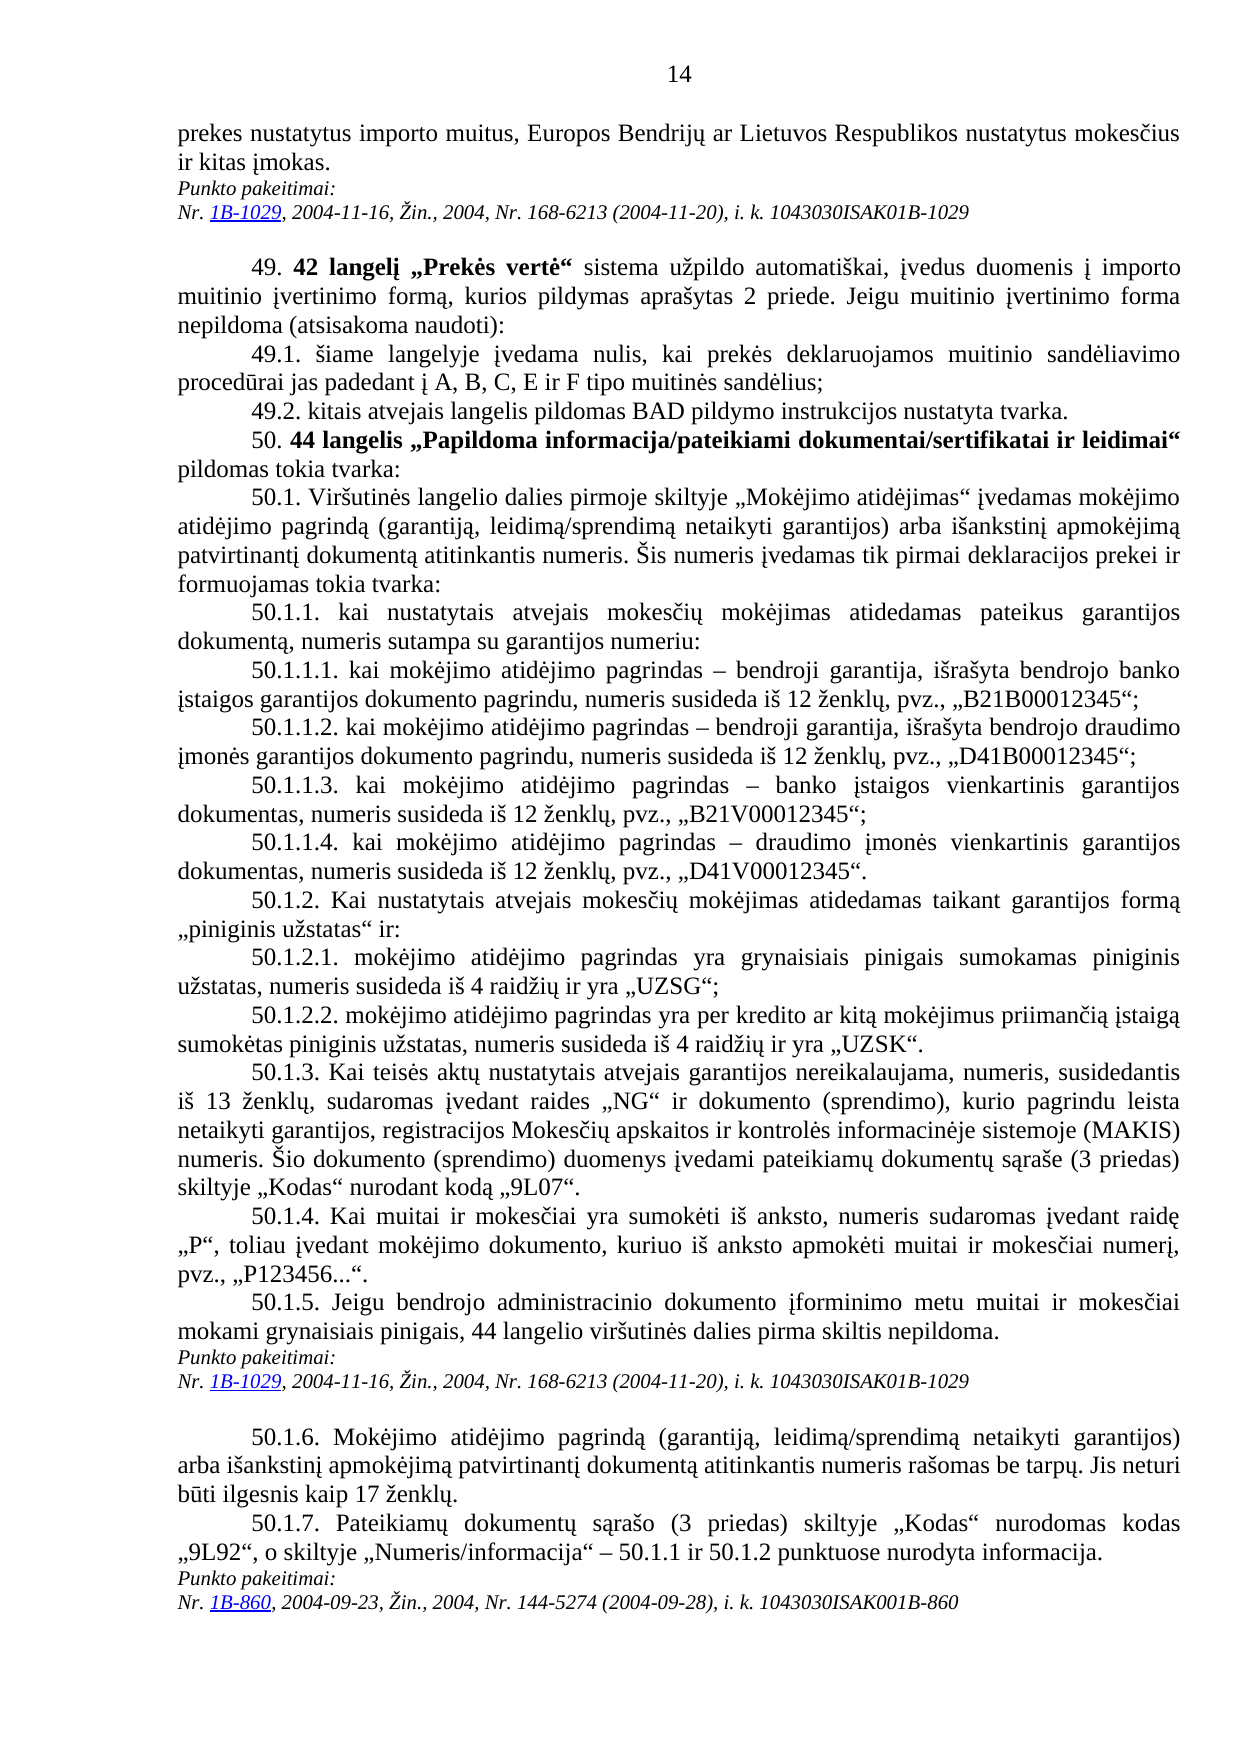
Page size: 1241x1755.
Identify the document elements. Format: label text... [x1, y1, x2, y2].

text 49. 42 langelį „Prekės vertė“ sistema užpildo automatiškai, įvedus duomenis į importo muitinio įvertinimo formą, kurios pildymas aprašytas 2 priede. Jeigu muitinio įvertinimo forma nepildoma (atsisakoma naudoti): [177, 252, 1181, 339]
text 50.1.5. Jeigu bendrojo administracinio dokumento įforminimo metu muitai ir mokesčiai mokami grynaisiais pinigais, 44 langelio viršutinės dalies pirma skiltis nepildoma. [177, 1287, 1181, 1345]
text Punkto pakeitimai: [177, 1566, 1181, 1590]
text 50.1.2. Kai nustatytais atvejais mokesčių mokėjimas atidedamas taikant garantijos formą „piniginis užstatas“ ir: [177, 885, 1181, 942]
text 50.1.2.2. mokėjimo atidėjimo pagrindas yra per kredito ar kitą mokėjimus priimančią įstaigą sumokėtas piniginis užstatas, numeris susideda iš 4 raidžių ir yra „UZSK“. [177, 1000, 1181, 1057]
text prekes nustatytus importo muitus, Europos Bendrijų ar Lietuvos Respublikos nustatytus mokesčius ir kitas įmokas. [177, 118, 1181, 176]
text Punkto pakeitimai: [177, 176, 1181, 200]
text Punkto pakeitimai: [177, 1345, 1181, 1369]
text 50.1.1.1. kai mokėjimo atidėjimo pagrindas – bendroji garantija, išrašyta bendrojo banko įstaigos garantijos dokumento pagrindu, numeris susideda iš 12 ženklų, pvz., „B21B00012345“; [177, 655, 1181, 712]
text 50.1.2.1. mokėjimo atidėjimo pagrindas yra grynaisiais pinigais sumokamas piniginis užstatas, numeris susideda iš 4 raidžių ir yra „UZSG“; [177, 942, 1181, 1000]
text Nr. 1B-1029, 2004-11-16, Žin., 2004, Nr. 168-6213 (2004-11-20), i. k. 1043030ISAK01B-1029 [177, 1369, 1181, 1393]
text 50.1.4. Kai muitai ir mokesčiai yra sumokėti iš anksto, numeris sudaromas įvedant raidę „P“, toliau įvedant mokėjimo dokumento, kuriuo iš anksto apmokėti muitai ir mokesčiai numerį, pvz., „P123456...“. [177, 1201, 1181, 1287]
text Nr. 1B-1029, 2004-11-16, Žin., 2004, Nr. 168-6213 (2004-11-20), i. k. 1043030ISAK01B-1029 [177, 200, 1181, 224]
text 50.1.6. Mokėjimo atidėjimo pagrindą (garantiją, leidimą/sprendimą netaikyti garantijos) arba išankstinį apmokėjimą patvirtinantį dokumentą atitinkantis numeris rašomas be tarpų. Jis neturi būti ilgesnis kaip 17 ženklų. [177, 1422, 1181, 1508]
text 50.1.1.4. kai mokėjimo atidėjimo pagrindas – draudimo įmonės vienkartinis garantijos dokumentas, numeris susideda iš 12 ženklų, pvz., „D41V00012345“. [177, 827, 1181, 885]
text 50. 44 langelis „Papildoma informacija/pateikiami dokumentai/sertifikatai ir leidimai“ pildomas tokia tvarka: [177, 425, 1181, 482]
text 50.1.1. kai nustatytais atvejais mokesčių mokėjimas atidedamas pateikus garantijos dokumentą, numeris sutampa su garantijos numeriu: [177, 597, 1181, 655]
text 49.2. kitais atvejais langelis pildomas BAD pildymo instrukcijos nustatyta tvarka. [177, 396, 1181, 425]
text 50.1.7. Pateikiamų dokumentų sąrašo (3 priedas) skiltyje „Kodas“ nurodomas kodas „9L92“, o skiltyje „Numeris/informacija“ – 50.1.1 ir 50.1.2 punktuose nurodyta informacija. [177, 1508, 1181, 1566]
text 50.1.3. Kai teisės aktų nustatytais atvejais garantijos nereikalaujama, numeris, susidedantis iš 13 ženklų, sudaromas įvedant raides „NG“ ir dokumento (sprendimo), kurio pagrindu leista netaikyti garantijos, registracijos Mokesčių apskaitos ir kontrolės informacinėje sistemoje (MAKIS) numeris. Šio dokumento (sprendimo) duomenys įvedami pateikiamų dokumentų sąraše (3 priedas) skiltyje „Kodas“ nurodant kodą „9L07“. [177, 1057, 1181, 1201]
text 50.1. Viršutinės langelio dalies pirmoje skiltyje „Mokėjimo atidėjimas“ įvedamas mokėjimo atidėjimo pagrindą (garantiją, leidimą/sprendimą netaikyti garantijos) arba išankstinį apmokėjimą patvirtinantį dokumentą atitinkantis numeris. Šis numeris įvedamas tik pirmai deklaracijos prekei ir formuojamas tokia tvarka: [177, 482, 1181, 597]
text 49.1. šiame langelyje įvedama nulis, kai prekės deklaruojamos muitinio sandėliavimo procedūrai jas padedant į A, B, C, E ir F tipo muitinės sandėlius; [177, 339, 1181, 396]
text 50.1.1.2. kai mokėjimo atidėjimo pagrindas – bendroji garantija, išrašyta bendrojo draudimo įmonės garantijos dokumento pagrindu, numeris susideda iš 12 ženklų, pvz., „D41B00012345“; [177, 712, 1181, 770]
text 50.1.1.3. kai mokėjimo atidėjimo pagrindas – banko įstaigos vienkartinis garantijos dokumentas, numeris susideda iš 12 ženklų, pvz., „B21V00012345“; [177, 770, 1181, 827]
text Nr. 1B-860, 2004-09-23, Žin., 2004, Nr. 144-5274 (2004-09-28), i. k. 1043030ISAK001B-860 [177, 1590, 1181, 1614]
